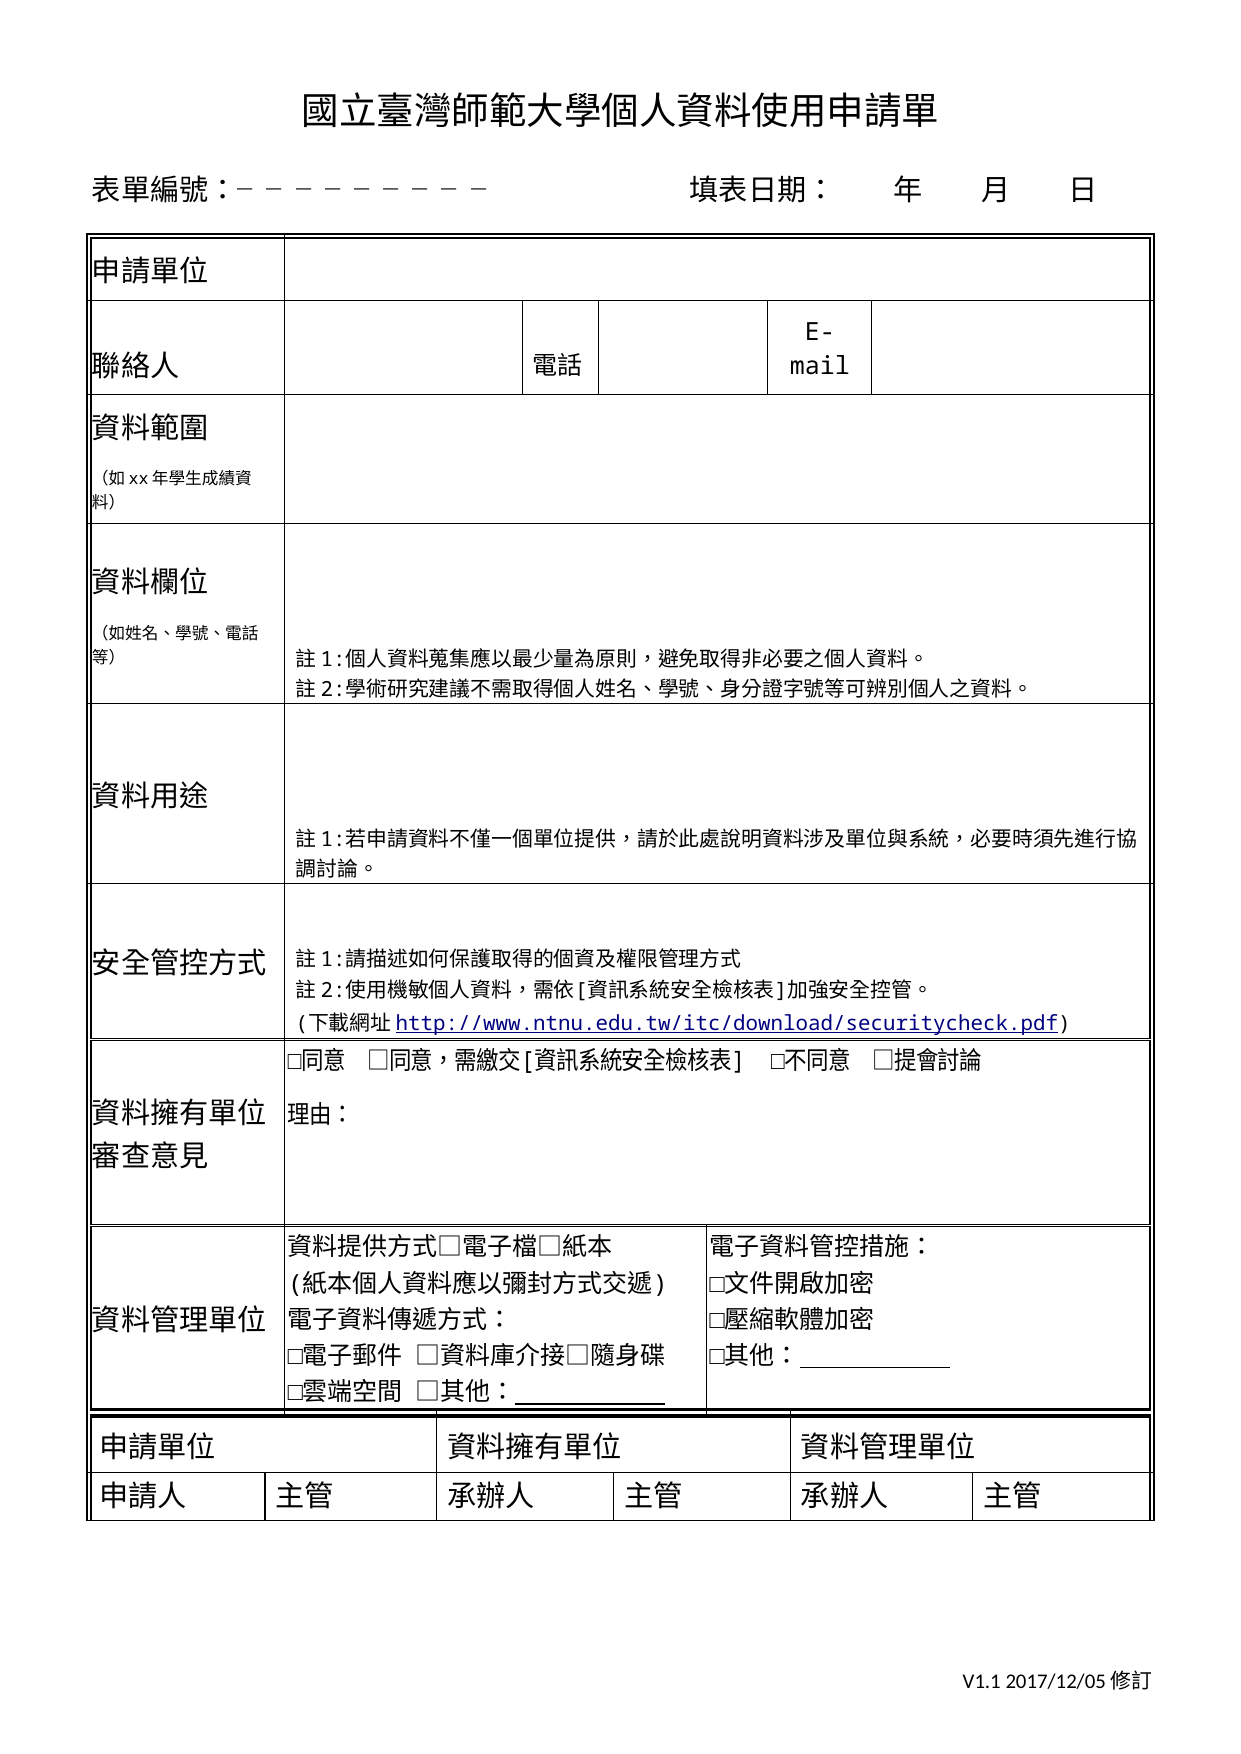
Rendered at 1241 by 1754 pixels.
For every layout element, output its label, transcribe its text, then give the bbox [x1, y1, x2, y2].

table_cell [89, 1409, 284, 1414]
table_cell 承辦人 [437, 1473, 613, 1520]
table_cell 主管 [614, 1473, 790, 1520]
table_header 表單編號：╴╴╴╴╴╴╴╴╴ 填表日期： 年 月 日 [89, 143, 1152, 232]
table_cell [285, 395, 1149, 523]
table_cell 承辦人 [791, 1473, 972, 1520]
table_cell 主管 [973, 1473, 1149, 1520]
table_cell 註1:請描述如何保護取得的個資及權限管理方式 註2:使用機敏個人資料，需依[資訊系統安全檢核表]加強安全控管。 (下載網址http://www.ntnu.edu.tw/itc/download/securitycheck.pdf) [285, 884, 1149, 1037]
table_cell 電話 [523, 301, 598, 394]
table_cell □同意 □同意，需繳交[資訊系統安全檢核表] □不同意 □提會討論 理由： [285, 1041, 1149, 1224]
table_cell 資料範圍 （如xx年學生成績資料） [92, 395, 284, 523]
table_cell 資料擁有單位 [437, 1418, 790, 1472]
table_cell 註1:個人資料蒐集應以最少量為原則，避免取得非必要之個人資料。 註2:學術研究建議不需取得個人姓名、學號、身分證字號等可辨別個人之資料。 [285, 524, 1149, 703]
table_cell 資料管理單位 [791, 1408, 1152, 1472]
table_cell 資料欄位 （如姓名、學號、電話等） [92, 524, 284, 703]
table_cell 資料用途 [92, 704, 284, 883]
table_cell 資料擁有單位審查意見 [92, 1041, 284, 1224]
table_cell 電子資料管控措施： □文件開啟加密 □壓縮軟體加密 □其他： [707, 1227, 1149, 1408]
table_cell 資料管理單位 [92, 1227, 284, 1408]
table_cell E-mail [768, 301, 871, 394]
table_cell 申請單位 [92, 239, 284, 300]
table_cell 申請人 [92, 1473, 264, 1520]
table_cell [872, 301, 1149, 394]
table_cell 聯絡人 [92, 301, 284, 394]
table_cell 主管 [266, 1473, 436, 1520]
table_cell 安全管控方式 [92, 884, 284, 1037]
table_cell [599, 301, 767, 394]
table_cell [285, 301, 522, 394]
table_cell [285, 239, 1149, 300]
text 國立臺灣師範大學個人資料使用申請單 [89, 81, 1152, 135]
table_cell 資料提供方式□電子檔□紙本 (紙本個人資料應以彌封方式交遞) 電子資料傳遞方式： □電子郵件 □資料庫介接□隨身碟 □雲端空間 □其他： [285, 1227, 706, 1408]
table_cell 申請單位 [92, 1418, 436, 1472]
table_cell 註1:若申請資料不僅一個單位提供，請於此處說明資料涉及單位與系統，必要時須先進行協調討論。 [285, 704, 1149, 883]
